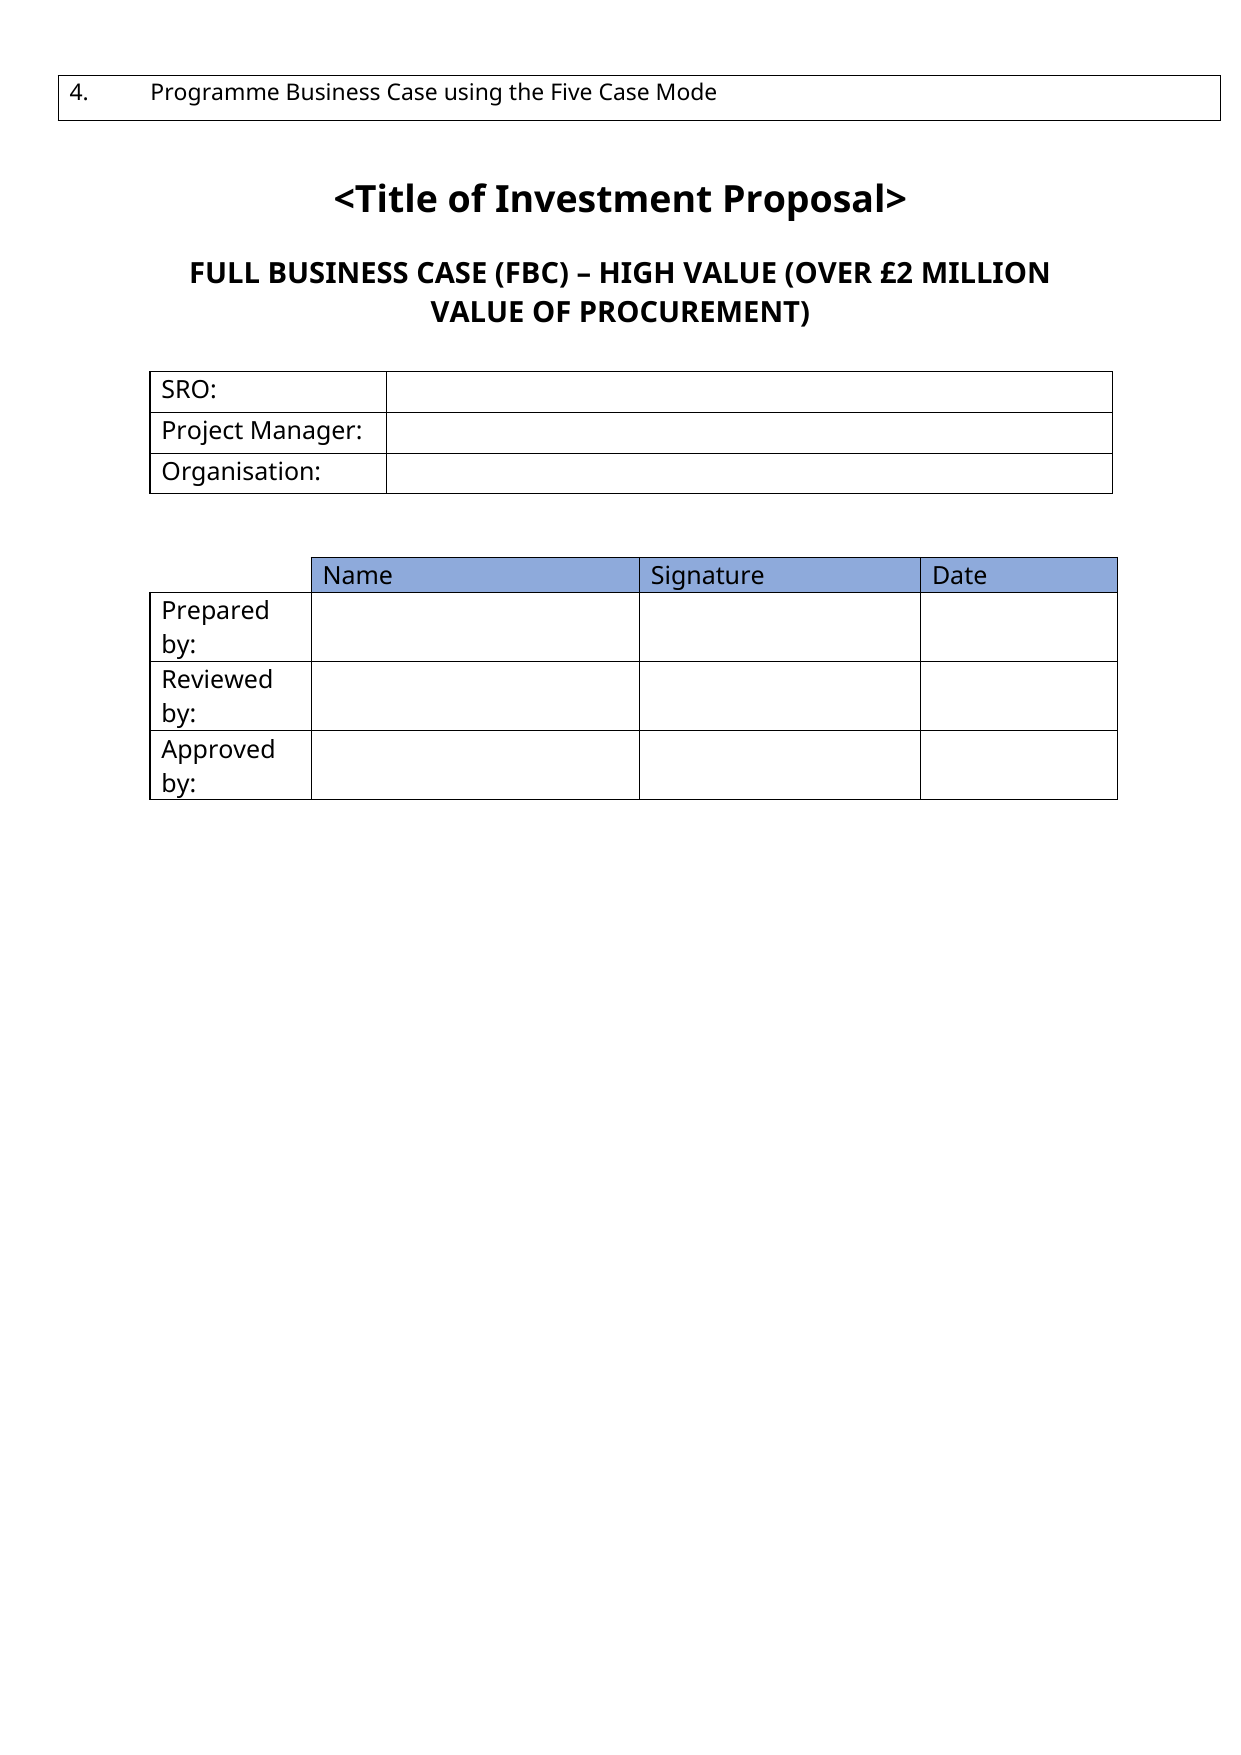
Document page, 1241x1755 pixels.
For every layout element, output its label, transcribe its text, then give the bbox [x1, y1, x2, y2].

table_header SRO: [151, 372, 386, 412]
table_cell Prepared by: [151, 593, 311, 661]
table_cell [312, 662, 639, 730]
table_header [150, 557, 311, 592]
table_header Date [921, 558, 1117, 592]
table_cell [640, 593, 920, 661]
table_cell [921, 662, 1117, 730]
table_header [387, 372, 1112, 412]
table_cell [921, 731, 1117, 799]
table_cell Reviewed by: [151, 662, 311, 730]
table_cell [640, 731, 920, 799]
table_cell Project Manager: [151, 413, 386, 452]
table_header Name [312, 558, 639, 592]
table_cell [312, 593, 639, 661]
table_header Signature [640, 558, 920, 592]
table_header TEMPLATES For Procurements and Projects (enabling outputs, activities and infrastructure): Single Stage Business Case - Low Value and Risk (£0 to £250k value of procurement). Single Stage Business Case - Medium Value and Risk (£250k to £2 million value of procurement) Three Stage Business Case (SOC, OBC, FBC) – High Value (Over £2 million value of procurement) For Overarching Programmes (their outcomes are to be achieved through improved services delivered by the enabling projects that make up the programme): Programme Business Case using the Five Case Mode [59, 76, 1220, 120]
table_cell Organisation: [151, 454, 386, 493]
table_cell [921, 593, 1117, 661]
table_cell [640, 662, 920, 730]
text <Title of Investment Proposal> [150, 172, 1090, 223]
table_cell [387, 413, 1112, 452]
text FULL BUSINESS CASE (FBC) – HIGH VALUE (OVER £2 MILLION VALUE OF PROCUREMENT) [150, 252, 1090, 331]
table_cell Approved by: [151, 731, 311, 799]
table_cell [387, 454, 1112, 493]
table_cell [312, 731, 639, 799]
